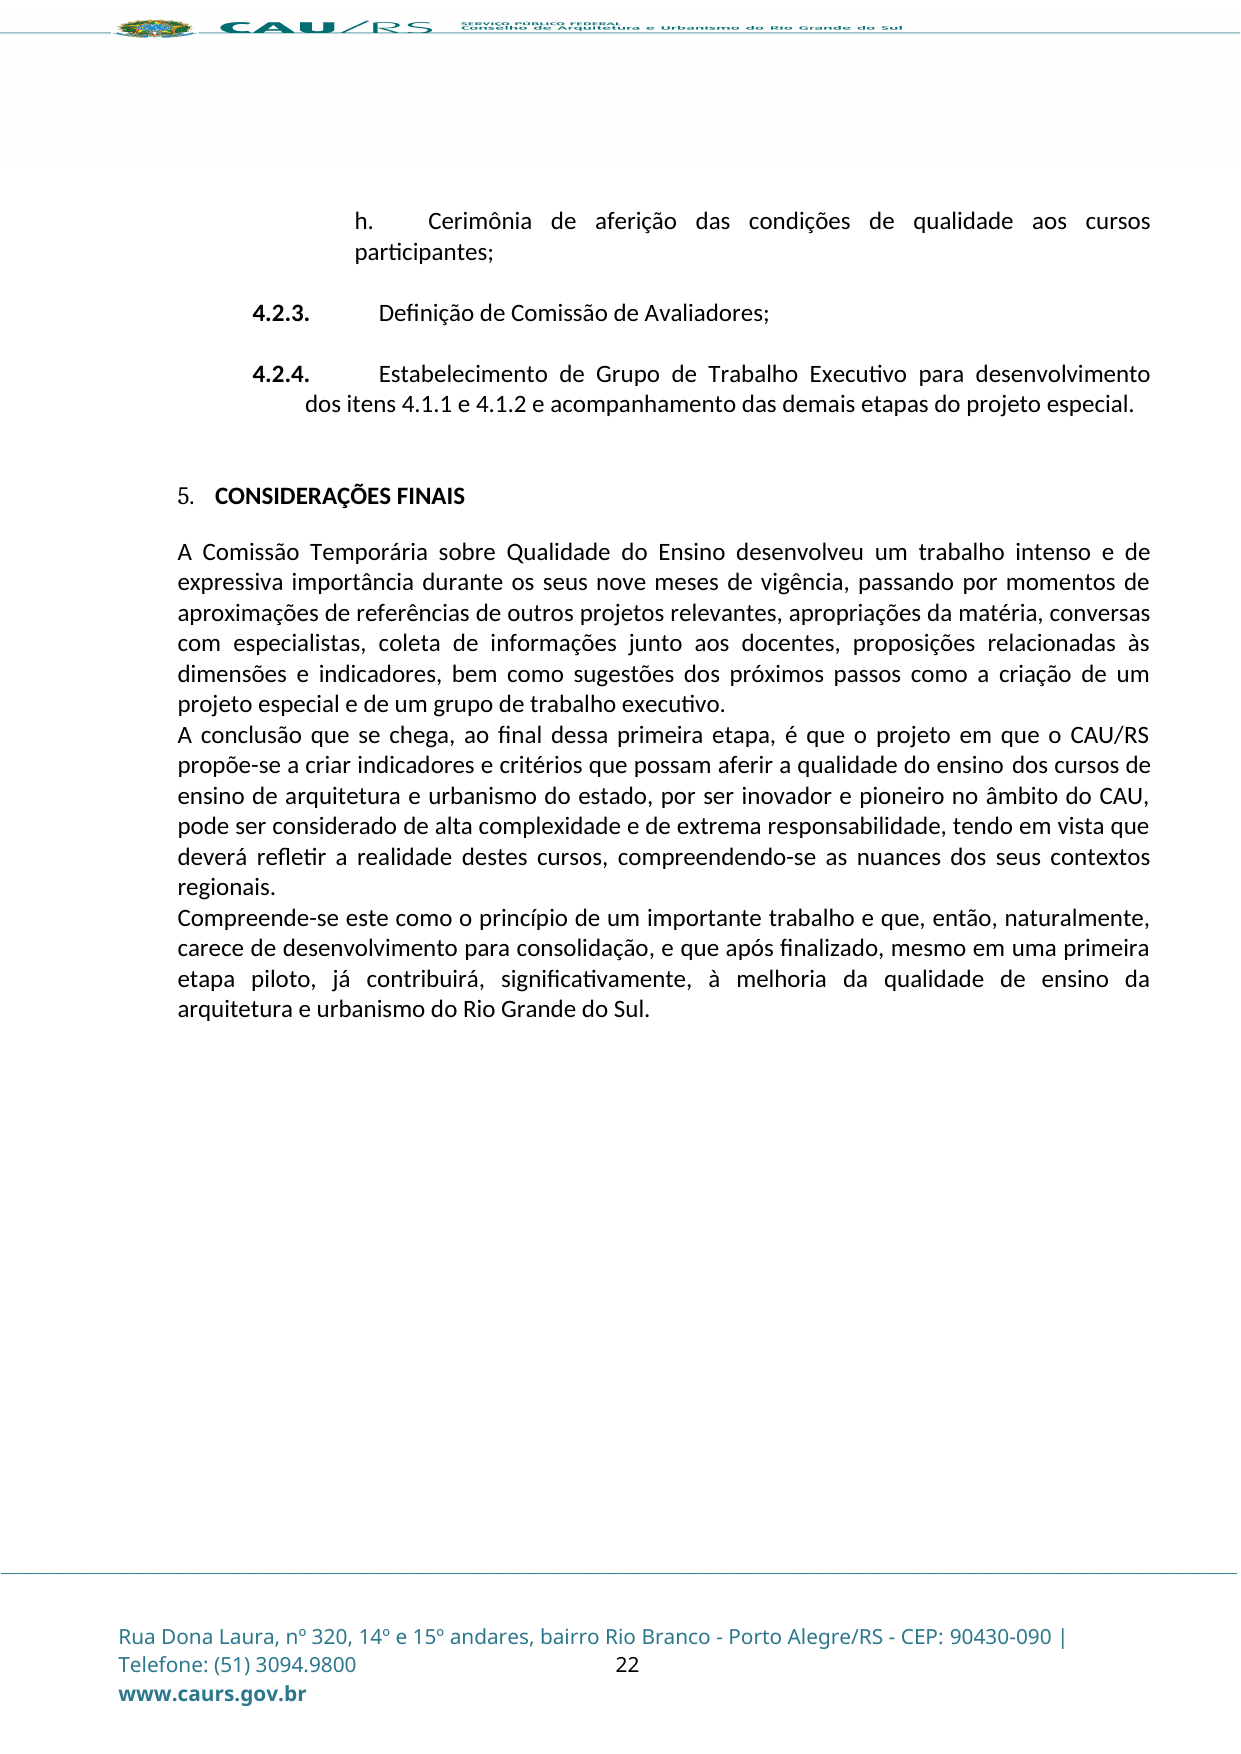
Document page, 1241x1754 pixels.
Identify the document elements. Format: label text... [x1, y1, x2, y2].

list Definição de Comissão de Avaliadores; [252, 297, 1152, 327]
list Estabelecimento de Grupo de Trabalho Executivo para desenvolvimento dos itens 4.1.1 e 4.1.2 e acompanhamento das demais etapas do projeto especial. [252, 358, 1152, 419]
text A Comissão Temporária sobre Qualidade do Ensino desenvolveu um trabalho intenso e de expressiva importância durante os seus nove meses de vigência, passando por momentos de aproximações de referências de outros projetos relevantes, apropriações da matéria, conversas com especialistas, coleta de informações junto aos docentes, proposições relacionadas às dimensões e indicadores, bem como sugestões dos próximos passos como a criação de um projeto especial e de um grupo de trabalho executivo. [177, 536, 1152, 719]
list CONSIDERAÇÕES FINAIS [177, 480, 1152, 510]
list Cerimônia de aferição das condições de qualidade aos cursos participantes; [354, 205, 1152, 266]
text A conclusão que se chega, ao final dessa primeira etapa, é que o projeto em que o CAU/RS propõe-se a criar indicadores e critérios que possam aferir a qualidade do ensino dos cursos de ensino de arquitetura e urbanismo do estado, por ser inovador e pioneiro no âmbito do CAU, pode ser considerado de alta complexidade e de extrema responsabilidade, tendo em vista que deverá refletir a realidade destes cursos, compreendendo-se as nuances dos seus contextos regionais. [177, 719, 1152, 902]
text Compreende-se este como o princípio de um importante trabalho e que, então, naturalmente, carece de desenvolvimento para consolidação, e que após finalizado, mesmo em uma primeira etapa piloto, já contribuirá, significativamente, à melhoria da qualidade de ensino da arquitetura e urbanismo do Rio Grande do Sul. [177, 902, 1152, 1024]
